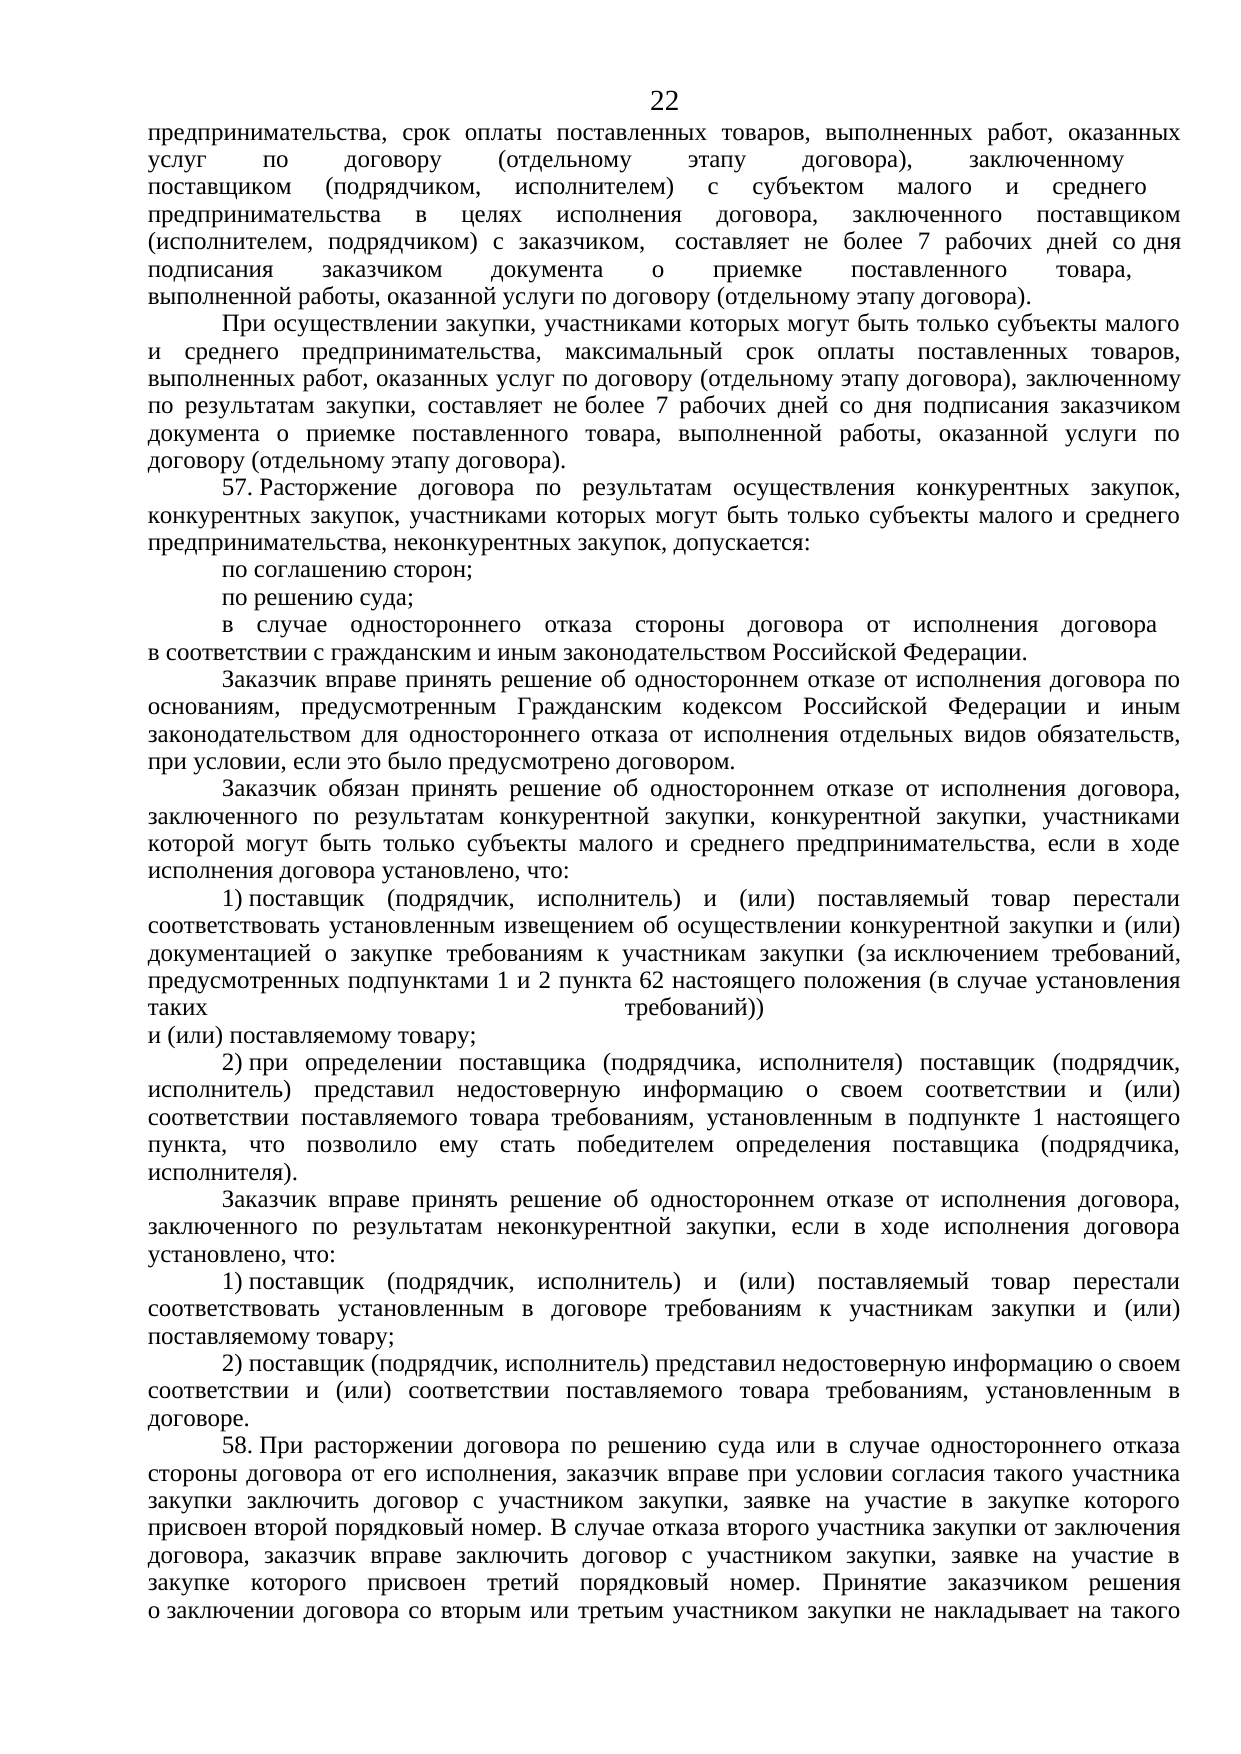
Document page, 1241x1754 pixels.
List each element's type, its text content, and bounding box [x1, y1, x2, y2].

text предпринимательства, срок оплаты поставленных товаров, выполненных работ, оказанных услуг по договору (отдельному этапу договора), заключенному поставщиком (подрядчиком, исполнителем) с субъектом малого и среднего предпринимательства в целях исполнения договора, заключенного поставщиком (исполнителем, подрядчиком) с заказчиком, составляет не более 7 рабочих дней со дня подписания заказчиком документа о приемке поставленного товара, выполненной работы, оказанной услуги по договору (отдельному этапу договора). [148, 118, 1181, 310]
text 2) поставщик (подрядчик, исполнитель) представил недостоверную информацию о своем соответствии и (или) соответствии поставляемого товара требованиям, установленным в договоре. [148, 1350, 1181, 1432]
text Заказчик вправе принять решение об одностороннем отказе от исполнения договора по основаниям, предусмотренным Гражданским кодексом Российской Федерации и иным законодательством для одностороннего отказа от исполнения отдельных видов обязательств, при условии, если это было предусмотрено договором. [148, 665, 1181, 775]
text 58. При расторжении договора по решению суда или в случае одностороннего отказа стороны договора от его исполнения, заказчик вправе при условии согласия такого участника закупки заключить договор с участником закупки, заявке на участие в закупке которого присвоен второй порядковый номер. В случае отказа второго участника закупки от заключения договора, заказчик вправе заключить договор с участником закупки, заявке на участие в закупке которого присвоен третий порядковый номер. Принятие заказчиком решения о заключении договора со вторым или третьим участником закупки не накладывает на такого [148, 1432, 1181, 1623]
text в случае одностороннего отказа стороны договора от исполнения договора в соответствии с гражданским и иным законодательством Российской Федерации. [148, 611, 1181, 665]
text по решению суда; [148, 583, 1181, 611]
text 1) поставщик (подрядчик, исполнитель) и (или) поставляемый товар перестали соответствовать установленным извещением об осуществлении конкурентной закупки и (или) документацией о закупке требованиям к участникам закупки (за исключением требований, предусмотренных подпунктами 1 и 2 пункта 62 настоящего положения (в случае установления таких требований)) и (или) поставляемому товару; [148, 884, 1181, 1049]
text Заказчик вправе принять решение об одностороннем отказе от исполнения договора, заключенного по результатам неконкурентной закупки, если в ходе исполнения договора установлено, что: [148, 1186, 1181, 1268]
text Заказчик обязан принять решение об одностороннем отказе от исполнения договора, заключенного по результатам конкурентной закупки, конкурентной закупки, участниками которой могут быть только субъекты малого и среднего предпринимательства, если в ходе исполнения договора установлено, что: [148, 775, 1181, 884]
text 2) при определении поставщика (подрядчика, исполнителя) поставщик (подрядчик, исполнитель) представил недостоверную информацию о своем соответствии и (или) соответствии поставляемого товара требованиям, установленным в подпункте 1 настоящего пункта, что позволило ему стать победителем определения поставщика (подрядчика, исполнителя). [148, 1049, 1181, 1186]
text При осуществлении закупки, участниками которых могут быть только субъекты малого и среднего предпринимательства, максимальный срок оплаты поставленных товаров, выполненных работ, оказанных услуг по договору (отдельному этапу договора), заключенному по результатам закупки, составляет не более 7 рабочих дней со дня подписания заказчиком документа о приемке поставленного товара, выполненной работы, оказанной услуги по договору (отдельному этапу договора). [148, 310, 1181, 474]
text 1) поставщик (подрядчик, исполнитель) и (или) поставляемый товар перестали соответствовать установленным в договоре требованиям к участникам закупки и (или) поставляемому товару; [148, 1268, 1181, 1350]
text по соглашению сторон; [148, 556, 1181, 583]
text 57. Расторжение договора по результатам осуществления конкурентных закупок, конкурентных закупок, участниками которых могут быть только субъекты малого и среднего предпринимательства, неконкурентных закупок, допускается: [148, 474, 1181, 556]
